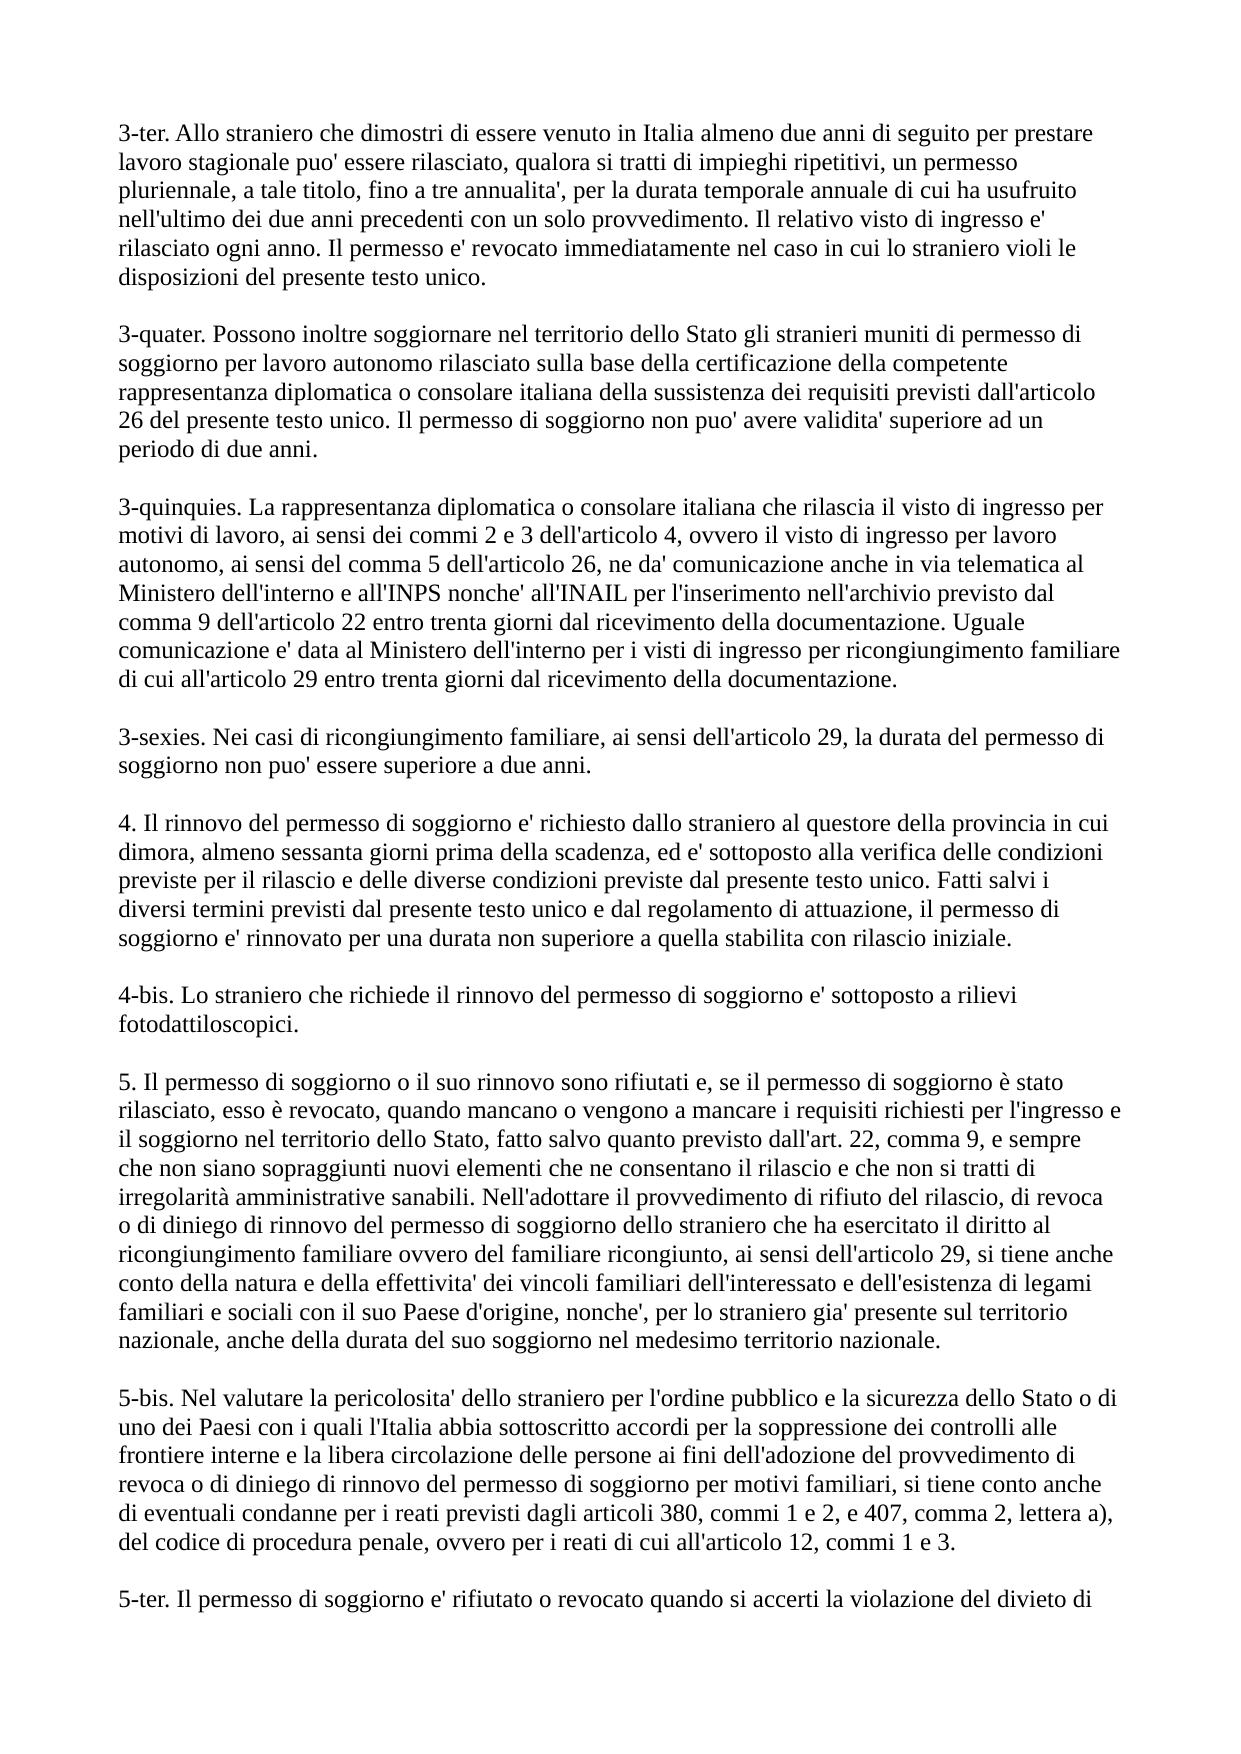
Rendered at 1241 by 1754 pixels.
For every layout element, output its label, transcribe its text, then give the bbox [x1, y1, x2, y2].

text 3-quinquies. La rappresentanza diplomatica o consolare italiana che rilascia il visto di ingresso per motivi di lavoro, ai sensi dei commi 2 e 3 dell'articolo 4, ovvero il visto di ingresso per lavoro autonomo, ai sensi del comma 5 dell'articolo 26, ne da' comunicazione anche in via telematica al Ministero dell'interno e all'INPS nonche' all'INAIL per l'inserimento nell'archivio previsto dal comma 9 dell'articolo 22 entro trenta giorni dal ricevimento della documentazione. Uguale comunicazione e' data al Ministero dell'interno per i visti di ingresso per ricongiungimento familiare di cui all'articolo 29 entro trenta giorni dal ricevimento della documentazione. [118, 492, 1122, 693]
text 5. Il permesso di soggiorno o il suo rinnovo sono rifiutati e, se il permesso di soggiorno è stato rilasciato, esso è revocato, quando mancano o vengono a mancare i requisiti richiesti per l'ingresso e il soggiorno nel territorio dello Stato, fatto salvo quanto previsto dall'art. 22, comma 9, e sempre che non siano sopraggiunti nuovi elementi che ne consentano il rilascio e che non si tratti di irregolarità amministrative sanabili. Nell'adottare il provvedimento di rifiuto del rilascio, di revoca o di diniego di rinnovo del permesso di soggiorno dello straniero che ha esercitato il diritto al ricongiungimento familiare ovvero del familiare ricongiunto, ai sensi dell'articolo 29, si tiene anche conto della natura e della effettivita' dei vincoli familiari dell'interessato e dell'esistenza di legami familiari e sociali con il suo Paese d'origine, nonche', per lo straniero gia' presente sul territorio nazionale, anche della durata del suo soggiorno nel medesimo territorio nazionale. [118, 1067, 1122, 1354]
text 3-sexies. Nei casi di ricongiungimento familiare, ai sensi dell'articolo 29, la durata del permesso di soggiorno non puo' essere superiore a due anni. [118, 722, 1122, 779]
text 5-ter. Il permesso di soggiorno e' rifiutato o revocato quando si accerti la violazione del divieto di [118, 1584, 1122, 1613]
text 4. Il rinnovo del permesso di soggiorno e' richiesto dallo straniero al questore della provincia in cui dimora, almeno sessanta giorni prima della scadenza, ed e' sottoposto alla verifica delle condizioni previste per il rilascio e delle diverse condizioni previste dal presente testo unico. Fatti salvi i diversi termini previsti dal presente testo unico e dal regolamento di attuazione, il permesso di soggiorno e' rinnovato per una durata non superiore a quella stabilita con rilascio iniziale. [118, 808, 1122, 952]
text 5-bis. Nel valutare la pericolosita' dello straniero per l'ordine pubblico e la sicurezza dello Stato o di uno dei Paesi con i quali l'Italia abbia sottoscritto accordi per la soppressione dei controlli alle frontiere interne e la libera circolazione delle persone ai fini dell'adozione del provvedimento di revoca o di diniego di rinnovo del permesso di soggiorno per motivi familiari, si tiene conto anche di eventuali condanne per i reati previsti dagli articoli 380, commi 1 e 2, e 407, comma 2, lettera a), del codice di procedura penale, ovvero per i reati di cui all'articolo 12, commi 1 e 3. [118, 1383, 1122, 1556]
text 3-ter. Allo straniero che dimostri di essere venuto in Italia almeno due anni di seguito per prestare lavoro stagionale puo' essere rilasciato, qualora si tratti di impieghi ripetitivi, un permesso pluriennale, a tale titolo, fino a tre annualita', per la durata temporale annuale di cui ha usufruito nell'ultimo dei due anni precedenti con un solo provvedimento. Il relativo visto di ingresso e' rilasciato ogni anno. Il permesso e' revocato immediatamente nel caso in cui lo straniero violi le disposizioni del presente testo unico. [118, 118, 1122, 291]
text 3-quater. Possono inoltre soggiornare nel territorio dello Stato gli stranieri muniti di permesso di soggiorno per lavoro autonomo rilasciato sulla base della certificazione della competente rappresentanza diplomatica o consolare italiana della sussistenza dei requisiti previsti dall'articolo 26 del presente testo unico. Il permesso di soggiorno non puo' avere validita' superiore ad un periodo di due anni. [118, 319, 1122, 463]
text 4-bis. Lo straniero che richiede il rinnovo del permesso di soggiorno e' sottoposto a rilievi fotodattiloscopici. [118, 981, 1122, 1038]
